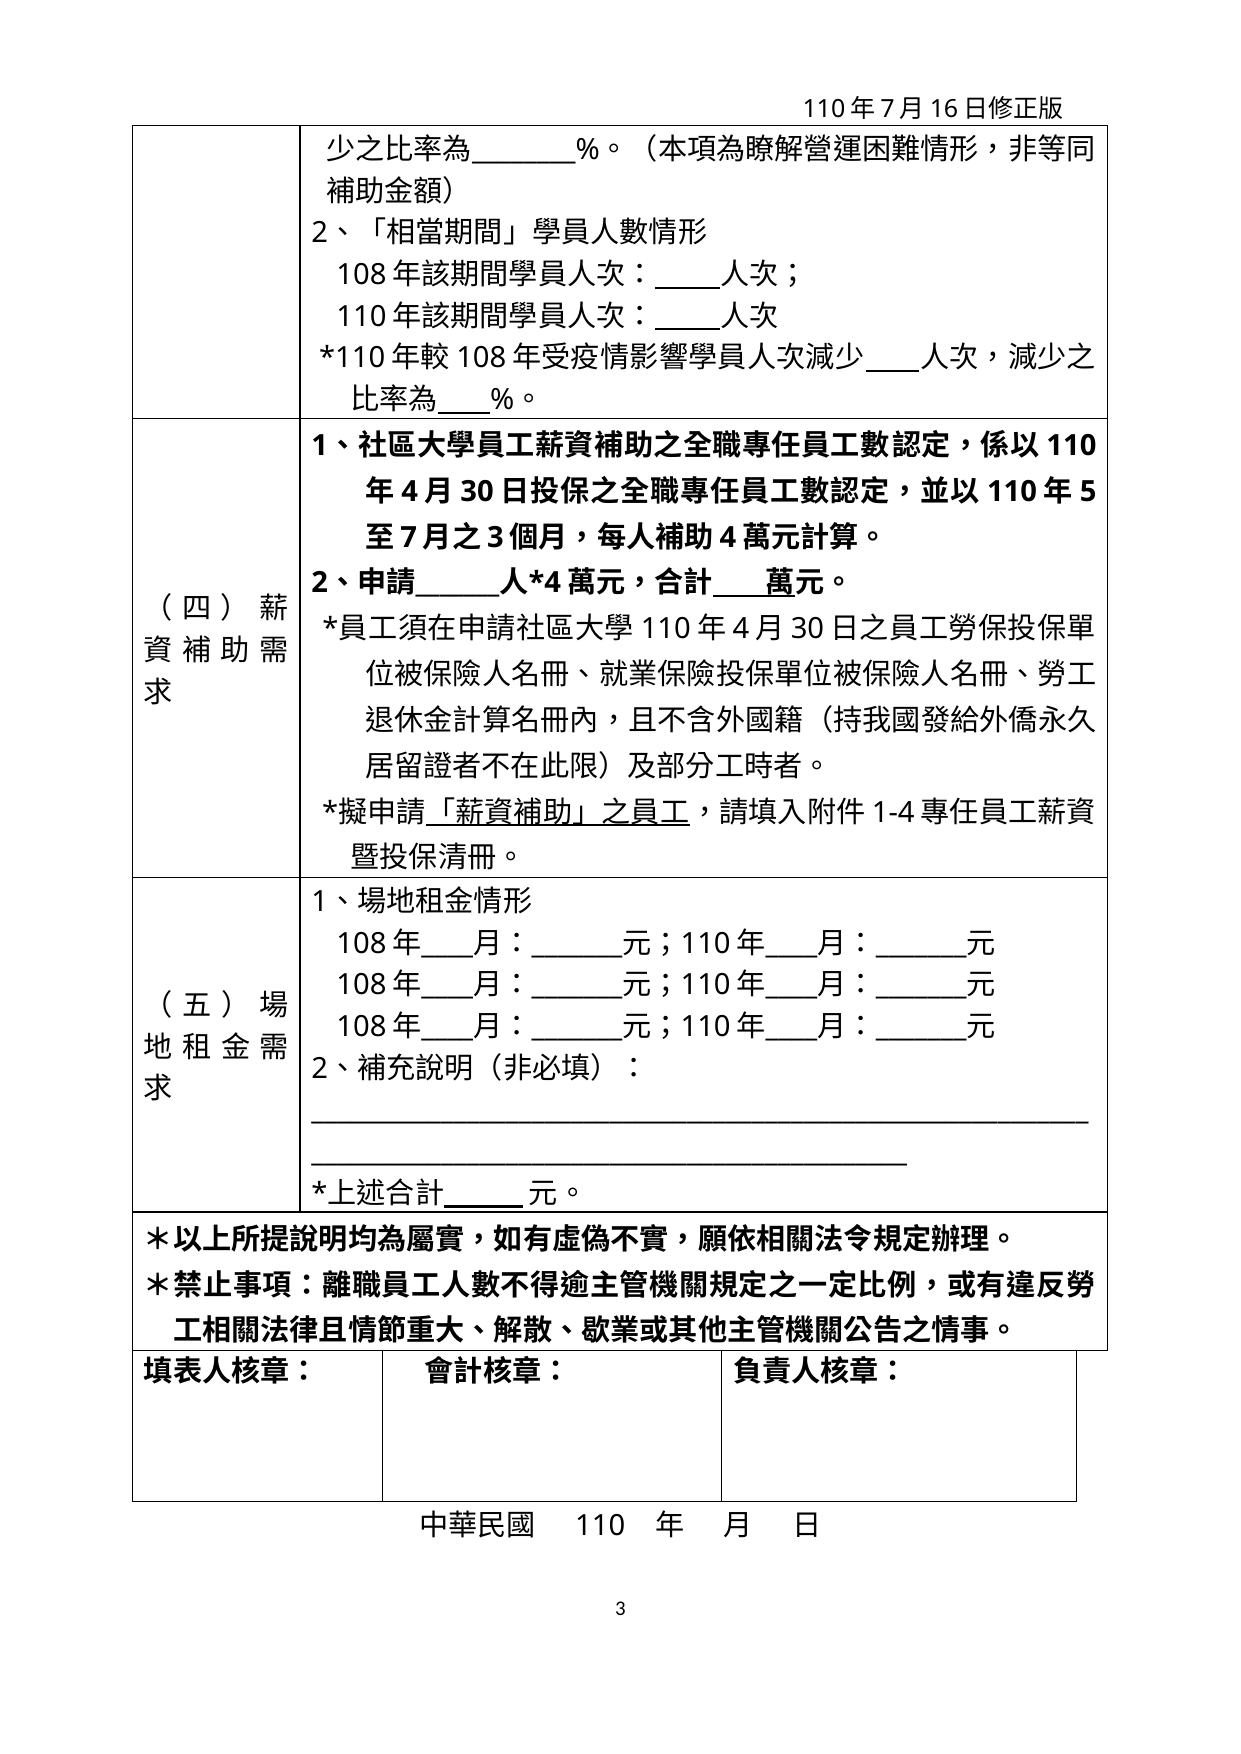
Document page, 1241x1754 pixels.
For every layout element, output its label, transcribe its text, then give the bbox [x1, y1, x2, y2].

table_cell ＊以上所提說明均為屬實，如有虛偽不實，願依相關法令規定辦理。 ＊禁止事項：離職員工人數不得逾主管機關規定之一定比例，或有違反勞工相關法律且情節重大、解散、歇業或其他主管機關公告之情事。 [133, 1213, 1107, 1350]
table_cell （四）薪資補助需求 [133, 419, 299, 877]
table_cell [1077, 1351, 1108, 1501]
table_cell 會計核章： [383, 1351, 721, 1501]
table_cell 少之比率為________%。（本項為瞭解營運困難情形，非等同補助金額） 2、「相當期間」學員人數情形 108年該期間學員人次： 人次； 110年該期間學員人次： 人次 *110年較108年受疫情影響學員人次減少 人次，減少之比率為 %。 [301, 126, 1107, 418]
table_cell 負責人核章： [722, 1351, 1076, 1501]
text 中華民國 110 年 月 日 [177, 1502, 1063, 1544]
table_cell [133, 126, 299, 418]
table_cell 填表人核章： [133, 1351, 382, 1501]
table_cell 1、社區大學員工薪資補助之全職專任員工數認定，係以110年4月30日投保之全職專任員工數認定，並以110年5至7月之3個月，每人補助4萬元計算。 2、申請_______人*4萬元，合計 萬元。 *員工須在申請社區大學110年4月30日之員工勞保投保單 位被保險人名冊、就業保險投保單位被保險人名冊、勞工退休金計算名冊內，且不含外國籍（持我國發給外僑永久居留證者不在此限）及部分工時者。 *擬申請「薪資補助」之員工，請填入附件1-4專任員工薪資暨投保清冊。 [301, 419, 1107, 877]
table_cell （五）場地租金需求 [133, 878, 299, 1211]
table_cell 1、場地租金情形 108年____月：_______元；110年____月：_______元 108年____月：_______元；110年____月：_______元 108年____月：_______元；110年____月：_______元 2、補充說明（非必填）： __________________________________________________________________________________________________________ *上述合計 元。 [301, 878, 1107, 1211]
